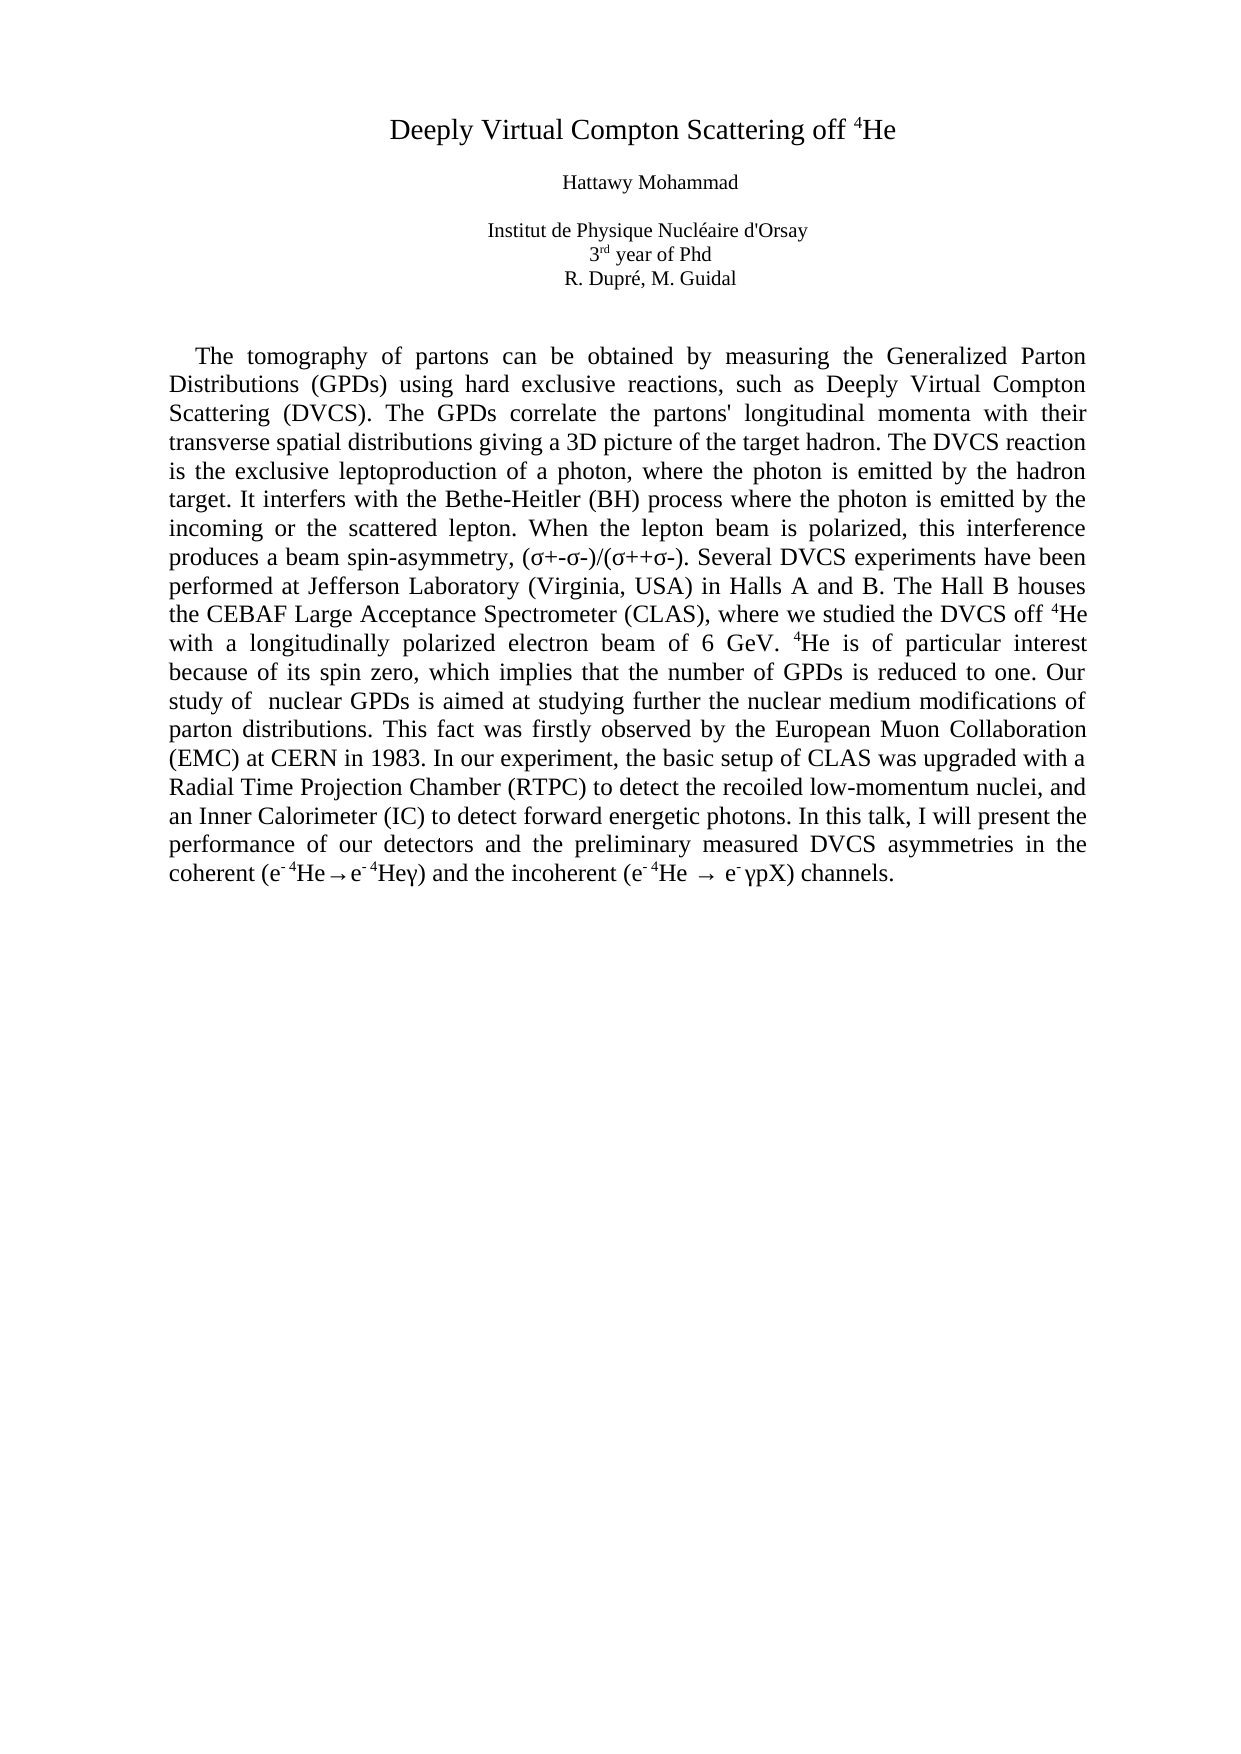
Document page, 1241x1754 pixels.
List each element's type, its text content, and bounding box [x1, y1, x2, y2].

text Hattawy Mohammad [169, 170, 1087, 194]
text R. Dupré, M. Guidal [169, 266, 1087, 290]
text 3rd year of Phd [169, 242, 1087, 266]
text The tomography of partons can be obtained by measuring the Generalized Parton Distributions (GPDs) using hard exclusive reactions, such as Deeply Virtual Compton Scattering (DVCS). The GPDs correlate the partons' longitudinal momenta with their transverse spatial distributions giving a 3D picture of the target hadron. The DVCS reaction is the exclusive leptoproduction of a photon, where the photon is emitted by the hadron target. It interfers with the Bethe-Heitler (BH) process where the photon is emitted by the incoming or the scattered lepton. When the lepton beam is polarized, this interference produces a beam spin-asymmetry, (σ+-σ-)/(σ++σ-). Several DVCS experiments have been performed at Jefferson Laboratory (Virginia, USA) in Halls A and B. The Hall B houses the CEBAF Large Acceptance Spectrometer (CLAS), where we studied the DVCS off 4He with a longitudinally polarized electron beam of 6 GeV. 4He is of particular interest because of its spin zero, which implies that the number of GPDs is reduced to one. Our study of nuclear GPDs is aimed at studying further the nuclear medium modifications of parton distributions. This fact was firstly observed by the European Muon Collaboration (EMC) at CERN in 1983. In our experiment, the basic setup of CLAS was upgraded with a Radial Time Projection Chamber (RTPC) to detect the recoiled low-momentum nuclei, and an Inner Calorimeter (IC) to detect forward energetic photons. In this talk, I will present the performance of our detectors and the preliminary measured DVCS asymmetries in the coherent (e- 4He→e- 4Heγ) and the incoherent (e- 4He → e- γpX) channels. [169, 341, 1087, 887]
text Institut de Physique Nucléaire d'Orsay [169, 218, 1087, 242]
text Deeply Virtual Compton Scattering off 4He [169, 112, 1087, 146]
